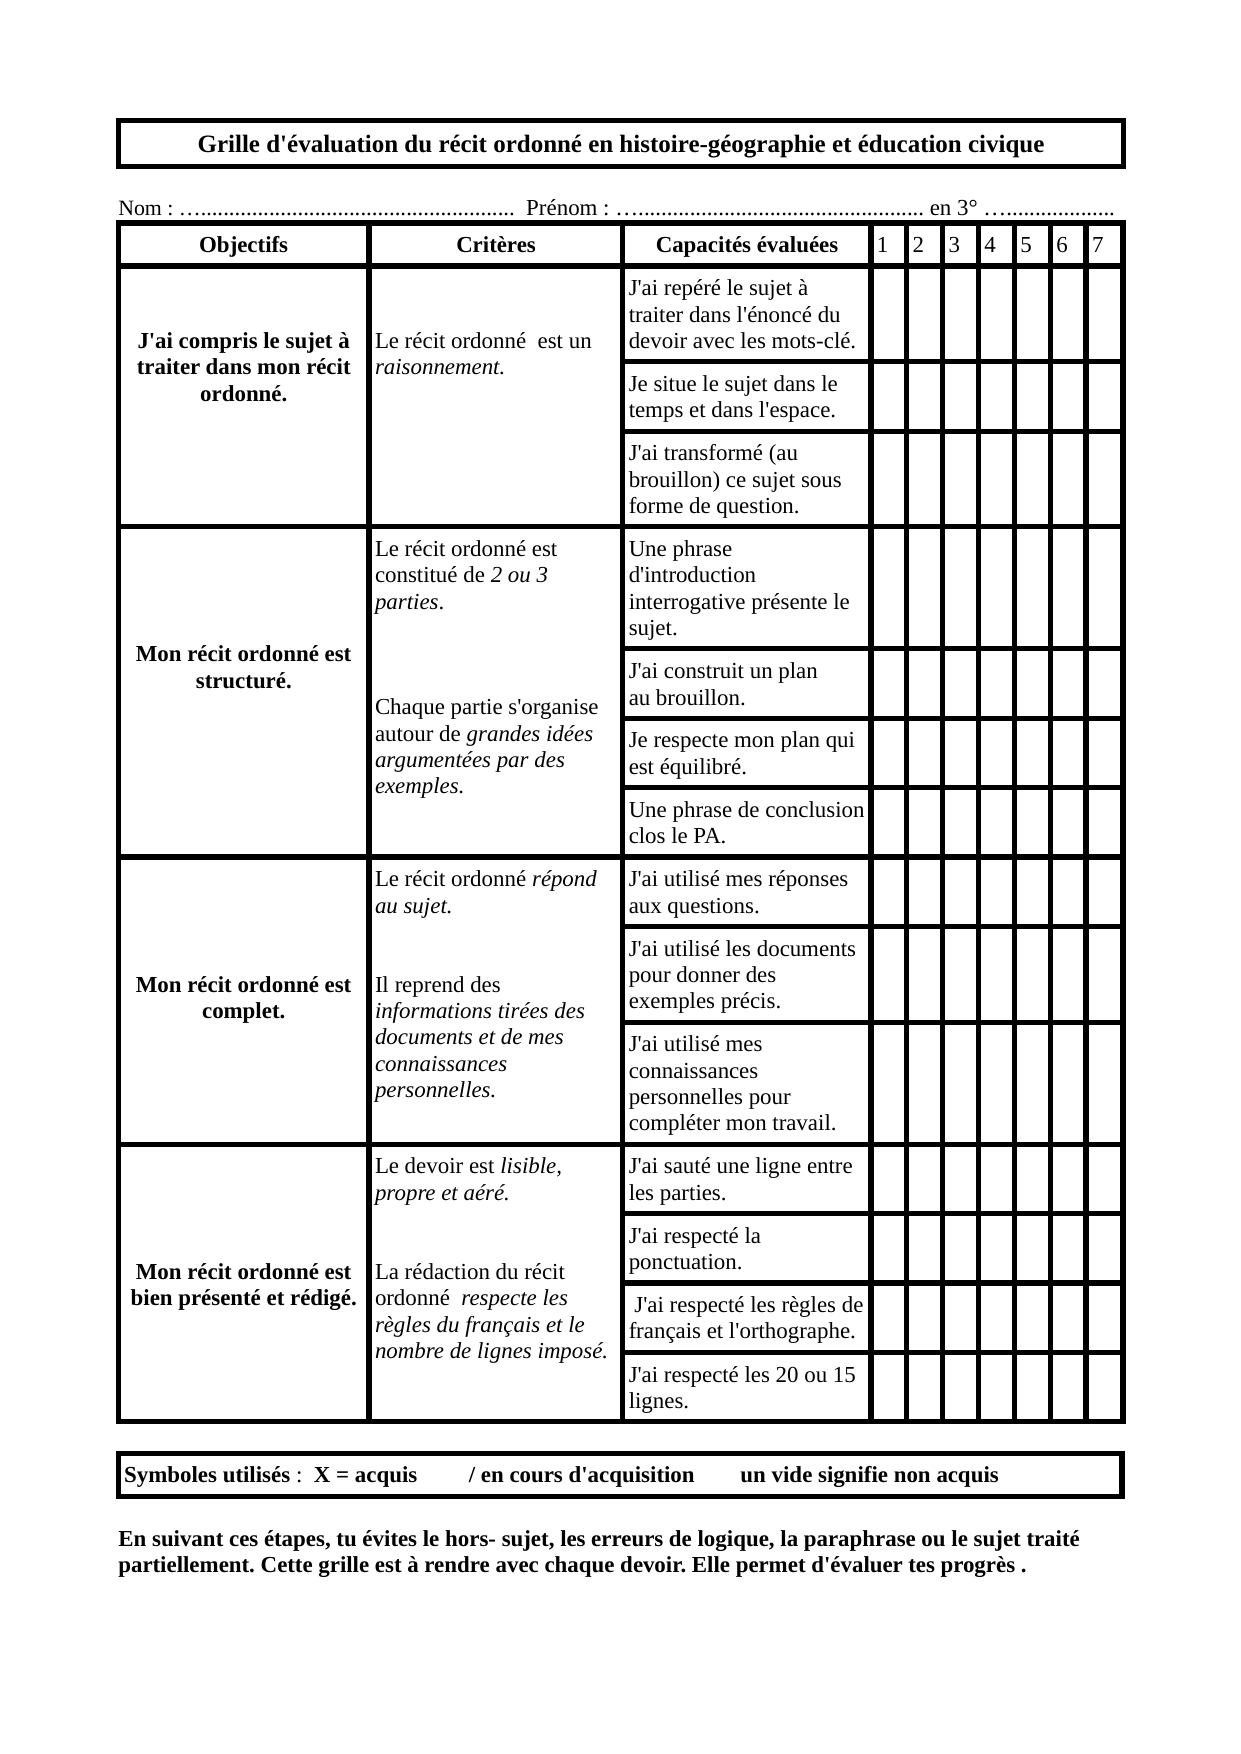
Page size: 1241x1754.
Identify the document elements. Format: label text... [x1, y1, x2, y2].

table_cell [1089, 529, 1120, 646]
table_cell [1053, 1216, 1083, 1280]
table_cell [1053, 529, 1083, 646]
table_cell [874, 860, 904, 924]
table_cell [945, 1025, 976, 1142]
table_cell [874, 434, 904, 524]
table_cell [981, 1025, 1012, 1142]
table_cell Mon récit ordonné est bien présenté et rédigé. [121, 1147, 366, 1419]
table_cell J'ai utilisé mes connaissances personnelles pour compléter mon travail. [625, 1025, 868, 1142]
table_cell [1089, 721, 1120, 785]
table_cell [1089, 929, 1120, 1019]
table_cell Le récit ordonné est un raisonnement. [372, 269, 620, 524]
table_cell [981, 651, 1012, 716]
table_cell [1089, 364, 1120, 428]
table_cell [874, 929, 904, 1019]
table_cell Le récit ordonné est constitué de 2 ou 3 parties. Chaque partie s'organise autour de grandes idées argumentées par des exemples. [372, 529, 620, 854]
table_cell [1053, 434, 1083, 524]
table_cell J'ai respecté les 20 ou 15 lignes. [625, 1355, 868, 1419]
table_cell [1017, 651, 1048, 716]
table_cell [981, 860, 1012, 924]
table_cell Mon récit ordonné est structuré. [121, 529, 366, 854]
table_cell [1053, 269, 1083, 359]
table_cell [1017, 1025, 1048, 1142]
table_cell [874, 1025, 904, 1142]
table_cell [981, 434, 1012, 524]
table_cell [981, 364, 1012, 428]
table_cell [1017, 1147, 1048, 1211]
table_cell J'ai sauté une ligne entre les parties. [625, 1147, 868, 1211]
table_cell [945, 269, 976, 359]
table_cell J'ai transformé (au brouillon) ce sujet sous forme de question. [625, 434, 868, 524]
table_cell [1017, 1355, 1048, 1419]
table_cell [945, 929, 976, 1019]
table_cell [874, 1216, 904, 1280]
table_cell [1053, 929, 1083, 1019]
table_cell [1089, 1025, 1120, 1142]
table_cell [909, 1355, 940, 1419]
table_cell [945, 1216, 976, 1280]
table_cell [945, 1355, 976, 1419]
text Nom : …....................................................... Prénom : ….................................................. en 3° …................... [118, 194, 1122, 220]
table_cell [1053, 651, 1083, 716]
table_cell [1053, 364, 1083, 428]
table_cell [1089, 269, 1120, 359]
table_cell Mon récit ordonné est complet. [121, 860, 366, 1142]
table_cell [1053, 1355, 1083, 1419]
table_header Grille d'évaluation du récit ordonné en histoire-géographie et éducation civique [121, 123, 1121, 163]
table_cell [874, 790, 904, 854]
table_cell [981, 1355, 1012, 1419]
table_cell [909, 529, 940, 646]
table_cell [1017, 364, 1048, 428]
table_header Critères [372, 226, 620, 263]
table_cell [874, 364, 904, 428]
table_header 7 [1089, 226, 1120, 263]
table_cell [909, 1216, 940, 1280]
table_cell [1089, 860, 1120, 924]
table_cell [909, 721, 940, 785]
table_header 5 [1017, 226, 1048, 263]
table_cell [909, 269, 940, 359]
table_cell [1089, 651, 1120, 716]
table_cell [874, 1286, 904, 1350]
table_cell [981, 790, 1012, 854]
table_cell [909, 860, 940, 924]
table_cell [1017, 929, 1048, 1019]
table_cell J'ai respecté les règles de français et l'orthographe. [625, 1286, 868, 1350]
table_cell J'ai utilisé mes réponses aux questions. [625, 860, 868, 924]
table_cell [1089, 1147, 1120, 1211]
table_cell [981, 1147, 1012, 1211]
table_cell [945, 434, 976, 524]
table_header 4 [981, 226, 1012, 263]
table_cell [945, 651, 976, 716]
table_cell [1089, 790, 1120, 854]
table_cell [1089, 1355, 1120, 1419]
table_cell [909, 1286, 940, 1350]
table_cell [1089, 434, 1120, 524]
table_header 2 [909, 226, 940, 263]
table_cell [874, 651, 904, 716]
table_cell [945, 364, 976, 428]
table_cell [945, 721, 976, 785]
table_cell [945, 790, 976, 854]
table_cell [1053, 1286, 1083, 1350]
table_header Symboles utilisés : X = acquis / en cours d'acquisition un vide signifie non acquis [121, 1456, 1119, 1494]
table_cell [874, 1355, 904, 1419]
table_cell [874, 269, 904, 359]
table_cell [909, 1025, 940, 1142]
table_cell [945, 860, 976, 924]
table_cell [909, 434, 940, 524]
table_cell [1053, 860, 1083, 924]
table_cell [981, 929, 1012, 1019]
table_cell [1017, 1216, 1048, 1280]
table_cell [981, 269, 1012, 359]
table_cell [874, 1147, 904, 1211]
table_cell [874, 529, 904, 646]
table_cell [909, 651, 940, 716]
table_cell Je situe le sujet dans le temps et dans l'espace. [625, 364, 868, 428]
table_cell J'ai repéré le sujet à traiter dans l'énoncé du devoir avec les mots-clé. [625, 269, 868, 359]
table_header Objectifs [121, 226, 366, 263]
table_cell [1017, 434, 1048, 524]
table_cell Le devoir est lisible, propre et aéré. La rédaction du récit ordonné respecte les règles du français et le nombre de lignes imposé. [372, 1147, 620, 1419]
table_cell [1017, 1286, 1048, 1350]
table_header 6 [1053, 226, 1083, 263]
table_cell [981, 721, 1012, 785]
table_cell Je respecte mon plan qui est équilibré. [625, 721, 868, 785]
table_cell J'ai compris le sujet à traiter dans mon récit ordonné. [121, 269, 366, 524]
table_cell [1053, 1025, 1083, 1142]
table_cell [945, 1286, 976, 1350]
table_header 1 [874, 226, 904, 263]
table_cell [1017, 529, 1048, 646]
table_cell J'ai respecté la ponctuation. [625, 1216, 868, 1280]
table_cell [1017, 269, 1048, 359]
table_cell [981, 1286, 1012, 1350]
table_cell Une phrase de conclusion clos le PA. [625, 790, 868, 854]
table_cell [909, 790, 940, 854]
table_header 3 [945, 226, 976, 263]
table_cell [1053, 790, 1083, 854]
table_cell [1017, 790, 1048, 854]
table_cell [1089, 1286, 1120, 1350]
table_cell [981, 1216, 1012, 1280]
text En suivant ces étapes, tu évites le hors- sujet, les erreurs de logique, la paraphrase ou le sujet traité partiellement. Cette grille est à rendre avec chaque devoir. Elle permet d'évaluer tes progrès . [118, 1525, 1122, 1578]
table_cell J'ai construit un plan au brouillon. [625, 651, 868, 716]
table_cell [945, 1147, 976, 1211]
table_cell [981, 529, 1012, 646]
table_cell Une phrase d'introduction interrogative présente le sujet. [625, 529, 868, 646]
table_cell [1017, 721, 1048, 785]
table_header Capacités évaluées [625, 226, 868, 263]
table_cell [945, 529, 976, 646]
table_cell [909, 929, 940, 1019]
table_cell Le récit ordonné répond au sujet. Il reprend des informations tirées des documents et de mes connaissances personnelles. [372, 860, 620, 1142]
table_cell J'ai utilisé les documents pour donner des exemples précis. [625, 929, 868, 1019]
table_cell [1053, 1147, 1083, 1211]
table_cell [874, 721, 904, 785]
table_cell [1053, 721, 1083, 785]
table_cell [909, 364, 940, 428]
table_cell [1017, 860, 1048, 924]
table_cell [1089, 1216, 1120, 1280]
table_cell [909, 1147, 940, 1211]
